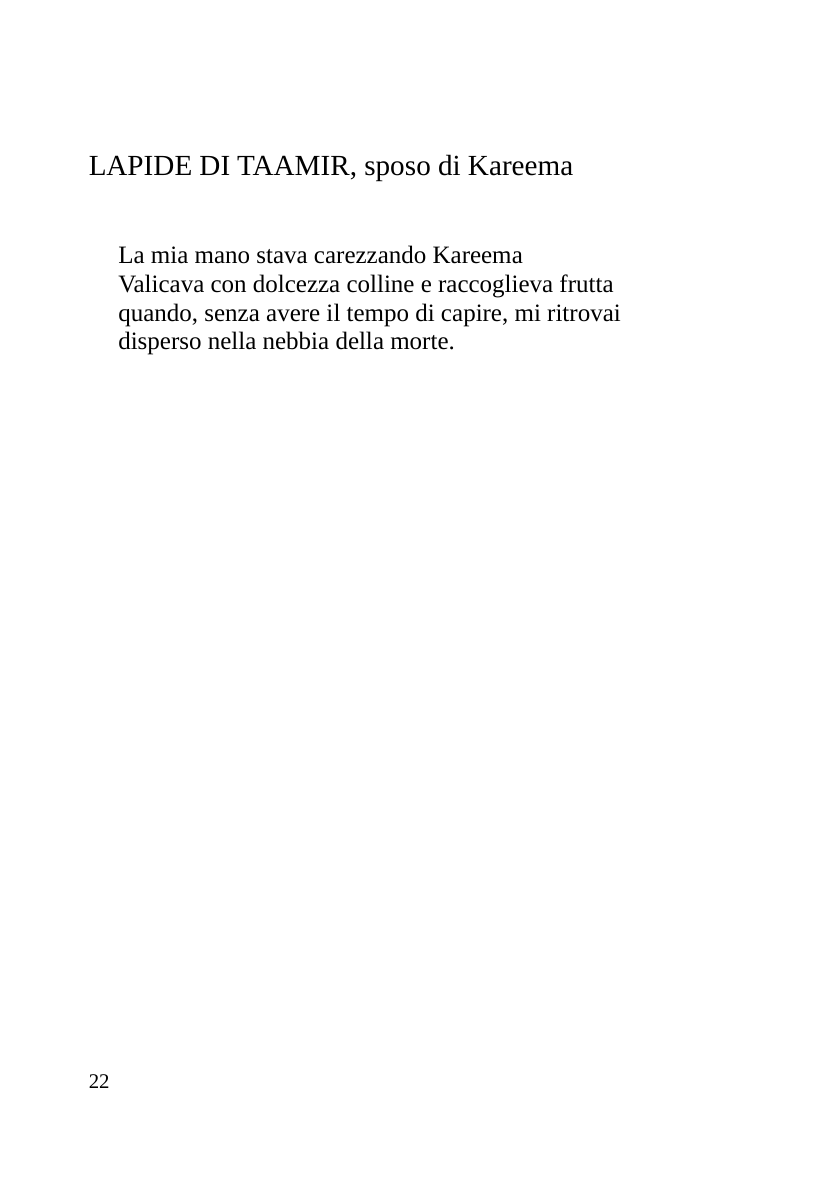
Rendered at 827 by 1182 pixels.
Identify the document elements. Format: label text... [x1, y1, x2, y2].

text La mia mano stava carezzando Kareema [88, 240, 738, 269]
text LAPIDE DI TAAMIR, sposo di Kareema [88, 148, 738, 181]
text quando, senza avere il tempo di capire, mi ritrovai [88, 298, 738, 326]
text disperso nella nebbia della morte. [88, 326, 738, 355]
text Valicava con dolcezza colline e raccoglieva frutta [88, 269, 738, 298]
